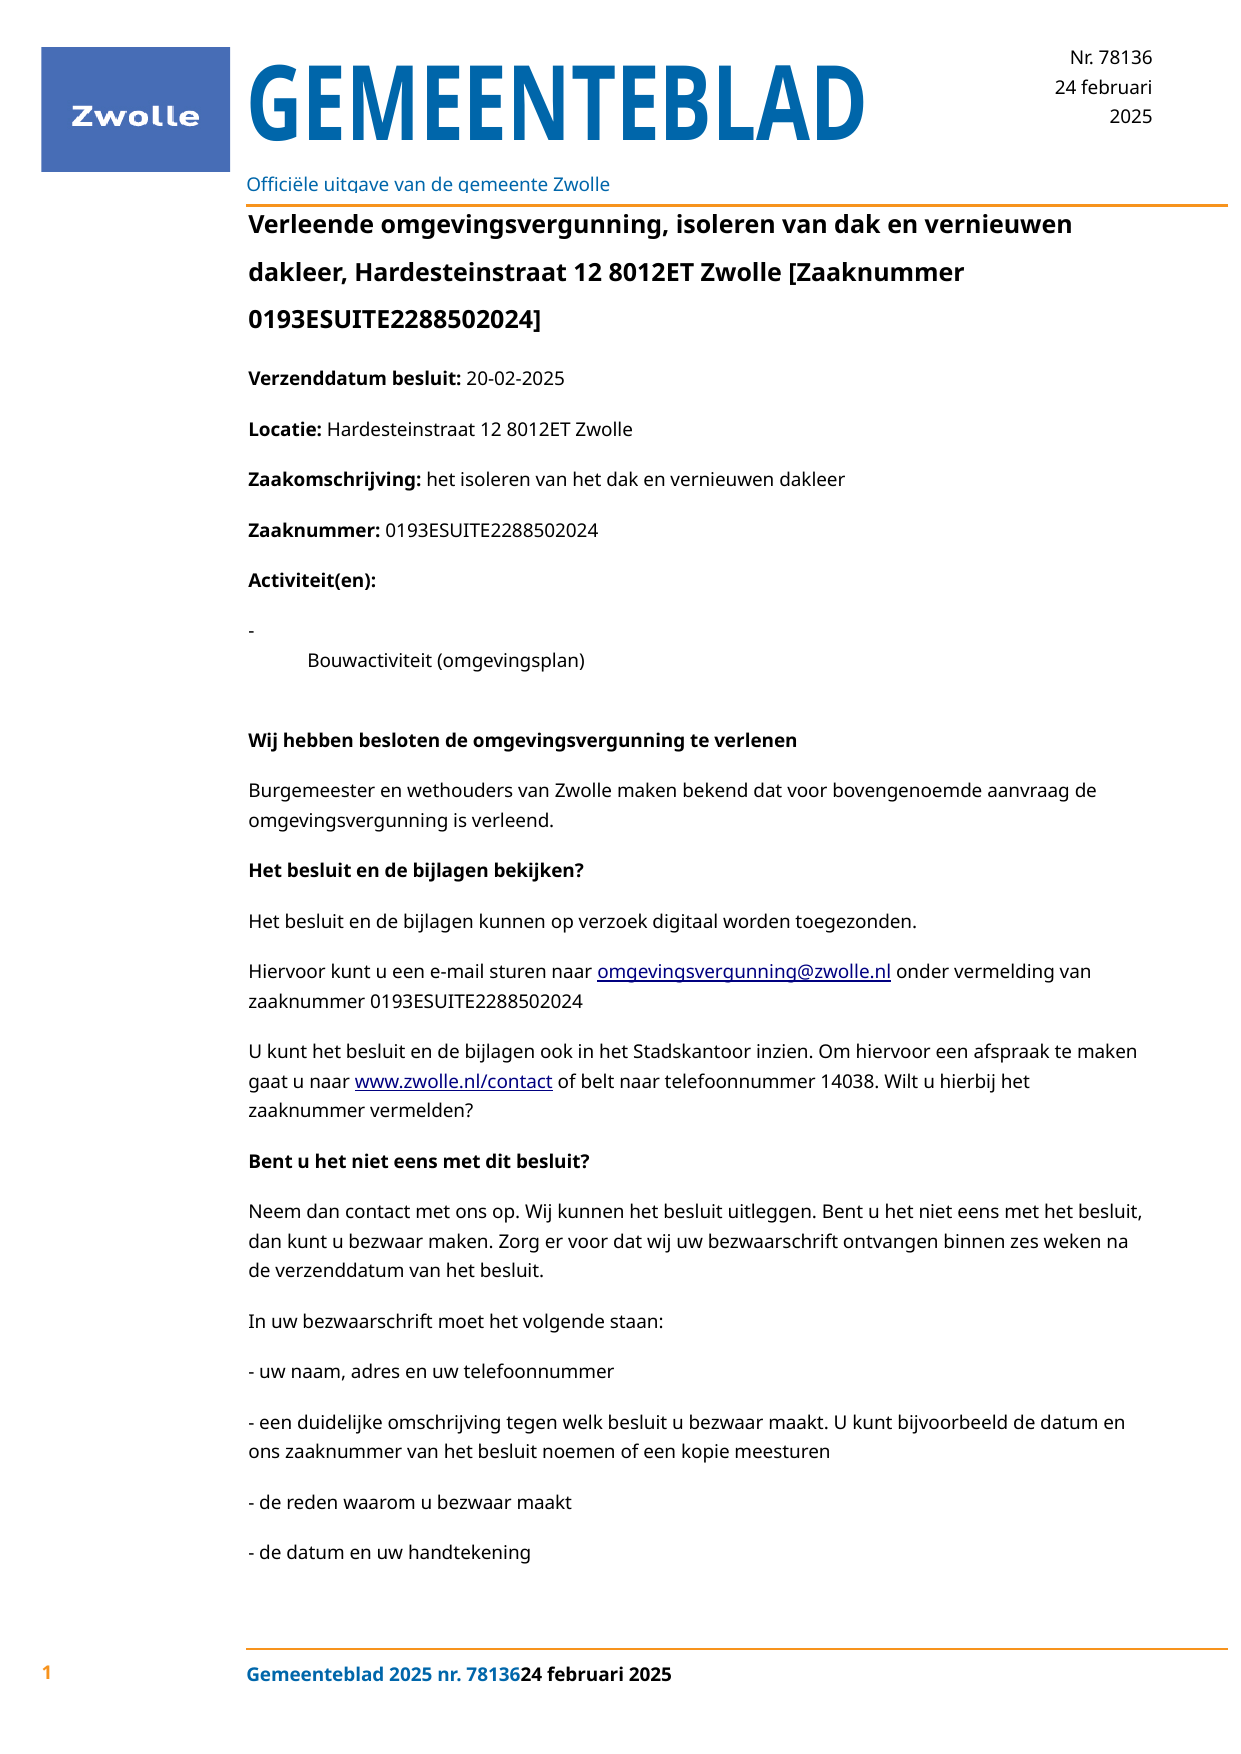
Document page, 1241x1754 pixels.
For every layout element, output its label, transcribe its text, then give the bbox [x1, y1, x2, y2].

text - de reden waarom u bezwaar maakt [248, 1489, 1152, 1514]
text - de datum en uw handtekening [248, 1539, 1152, 1565]
text In uw bezwaarschrift moet het volgende staan: [248, 1308, 1152, 1334]
text Het besluit en de bijlagen bekijken? [248, 858, 1152, 883]
text Neem dan contact met ons op. Wij kunnen het besluit uitleggen. Bent u het niet eens met het besluit, dan kunt u bezwaar maken. Zorg er voor dat wij uw bezwaarschrift ontvangen binnen zes weken na de verzenddatum van het besluit. [248, 1198, 1152, 1283]
text Zaakomschrijving: het isoleren van het dak en vernieuwen dakleer [248, 466, 1152, 492]
text - uw naam, adres en uw telefoonnummer [248, 1358, 1152, 1384]
text Hiervoor kunt u een e-mail sturen naar omgevingsvergunning@zwolle.nl onder vermelding van zaaknummer 0193ESUITE2288502024 [248, 958, 1152, 1014]
text Bent u het niet eens met dit besluit? [248, 1148, 1152, 1174]
list Bouwactiviteit (omgevingsplan) [248, 647, 1152, 673]
text - een duidelijke omschrijving tegen welk besluit u bezwaar maakt. U kunt bijvoorbeeld de datum en ons zaaknummer van het besluit noemen of een kopie meesturen [248, 1409, 1152, 1464]
text Verzenddatum besluit: 20-02-2025 [248, 366, 1152, 391]
text Burgemeester en wethouders van Zwolle maken bekend dat voor bovengenoemde aanvraag de omgevingsvergunning is verleend. [248, 778, 1152, 833]
text U kunt het besluit en de bijlagen ook in het Stadskantoor inzien. Om hiervoor een afspraak te maken gaat u naar www.zwolle.nl/contact of belt naar telefoonnummer 14038. Wilt u hierbij het zaaknummer vermelden? [248, 1038, 1152, 1123]
text Activiteit(en): [248, 567, 1152, 593]
picture [41, 47, 231, 172]
text Het besluit en de bijlagen kunnen op verzoek digitaal worden toegezonden. [248, 908, 1152, 934]
text Verleende omgevingsvergunning, isoleren van dak en vernieuwen dakleer, Hardesteinstraat 12 8012ET Zwolle [Zaaknummer 0193ESUITE2288502024] [248, 207, 1152, 336]
text Locatie: Hardesteinstraat 12 8012ET Zwolle [248, 416, 1152, 442]
text Wij hebben besloten de omgevingsvergunning te verlenen [248, 727, 1152, 753]
text Zaaknummer: 0193ESUITE2288502024 [248, 517, 1152, 542]
